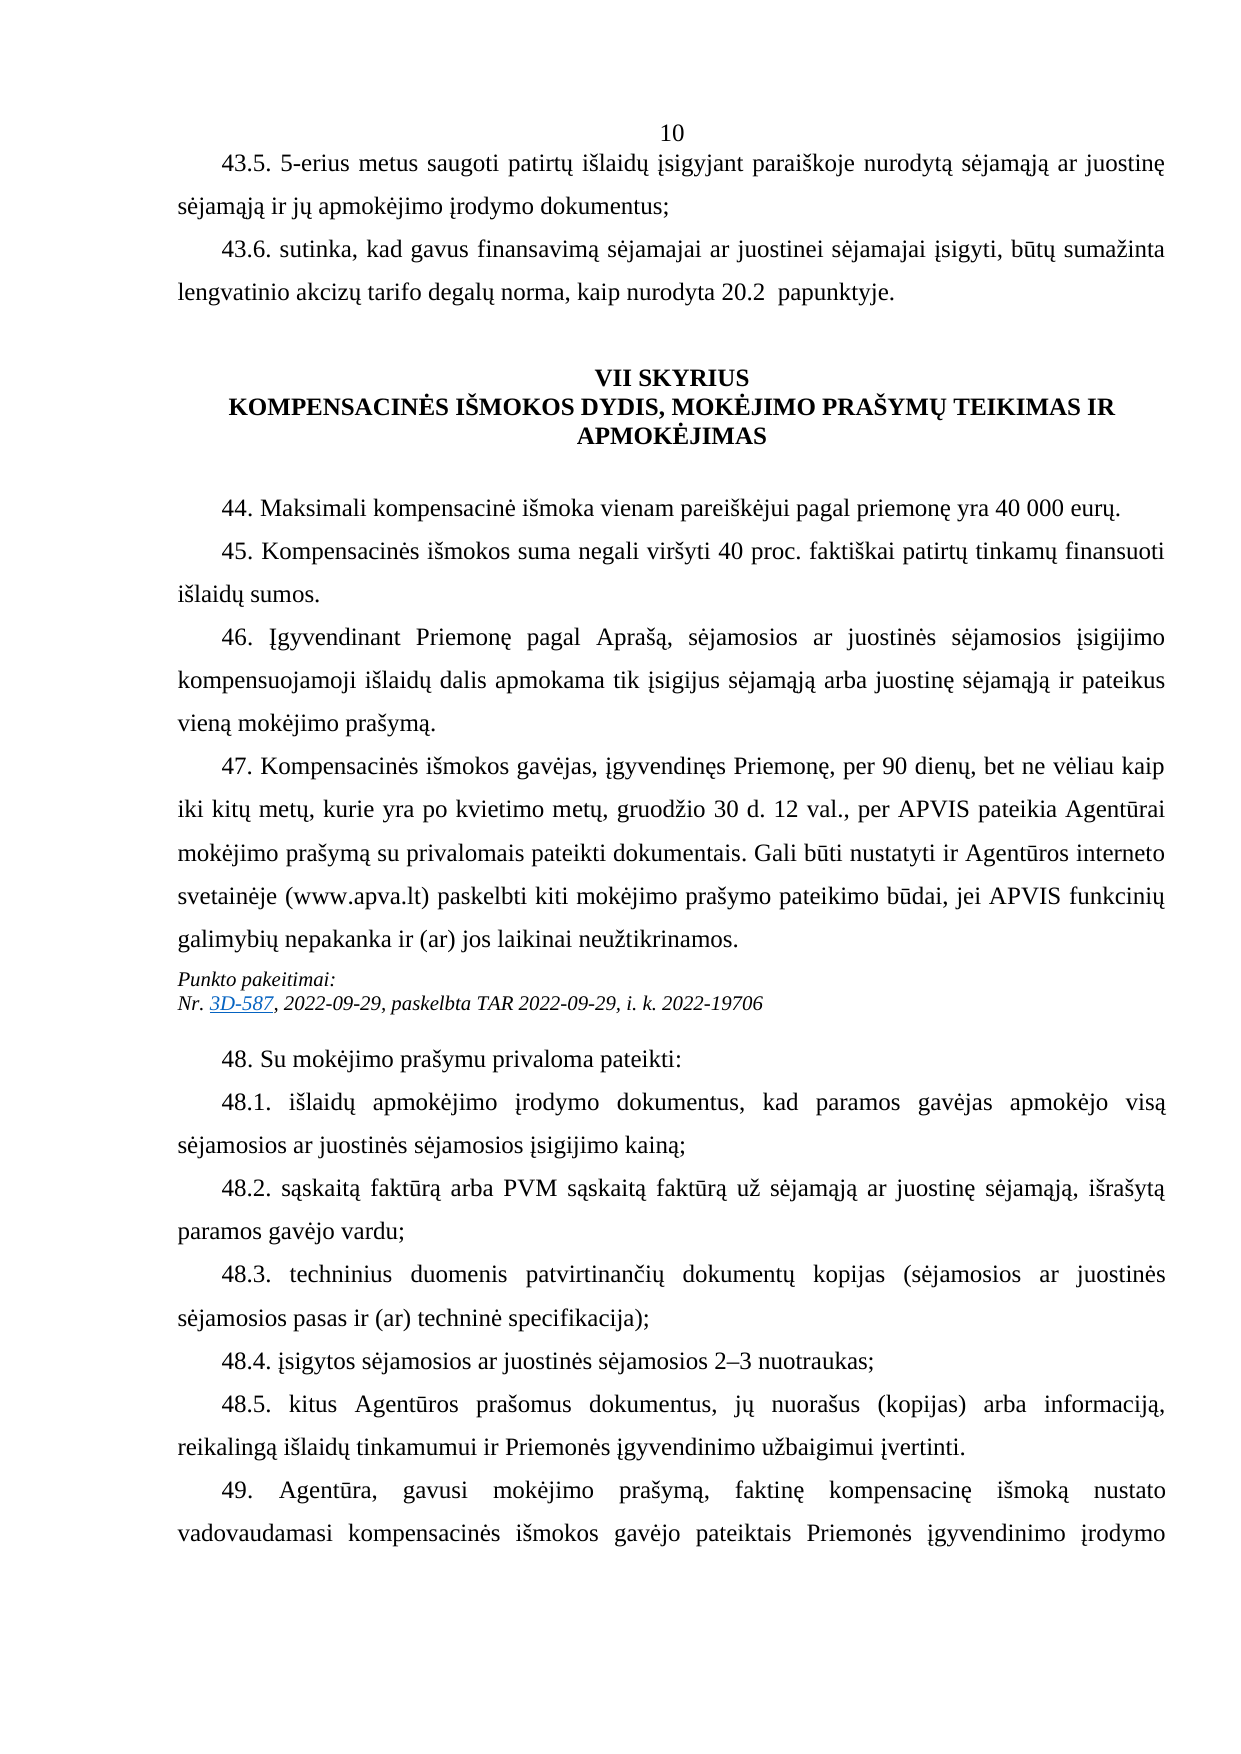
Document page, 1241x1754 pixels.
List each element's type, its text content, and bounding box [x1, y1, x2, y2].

text 48. Su mokėjimo prašymu privaloma pateikti: [177, 1044, 1166, 1073]
text KOMPENSACINĖS IŠMOKOS DYDIS, MOKĖJIMO PRAŠYMŲ TEIKIMAS IR APMOKĖJIMAS [177, 392, 1166, 449]
text 43.5. 5-erius metus saugoti patirtų išlaidų įsigyjant paraiškoje nurodytą sėjamąją ar juostinę sėjamąją ir jų apmokėjimo įrodymo dokumentus; [177, 148, 1166, 219]
text 45. Kompensacinės išmokos suma negali viršyti 40 proc. faktiškai patirtų tinkamų finansuoti išlaidų sumos. [177, 536, 1166, 608]
text 43.6. sutinka, kad gavus finansavimą sėjamajai ar juostinei sėjamajai įsigyti, būtų sumažinta lengvatinio akcizų tarifo degalų norma, kaip nurodyta 20.2 papunktyje. [177, 234, 1166, 306]
text 46. Įgyvendinant Priemonę pagal Aprašą, sėjamosios ar juostinės sėjamosios įsigijimo kompensuojamoji išlaidų dalis apmokama tik įsigijus sėjamąją arba juostinę sėjamąją ir pateikus vieną mokėjimo prašymą. [177, 622, 1166, 737]
text 48.1. išlaidų apmokėjimo įrodymo dokumentus, kad paramos gavėjas apmokėjo visą sėjamosios ar juostinės sėjamosios įsigijimo kainą; [177, 1087, 1166, 1159]
text 47. Kompensacinės išmokos gavėjas, įgyvendinęs Priemonę, per 90 dienų, bet ne vėliau kaip iki kitų metų, kurie yra po kvietimo metų, gruodžio 30 d. 12 val., per APVIS pateikia Agentūrai mokėjimo prašymą su privalomais pateikti dokumentais. Gali būti nustatyti ir Agentūros interneto svetainėje (www.apva.lt) paskelbti kiti mokėjimo prašymo pateikimo būdai, jei APVIS funkcinių galimybių nepakanka ir (ar) jos laikinai neužtikrinamos. [177, 751, 1166, 953]
text 48.2. sąskaitą faktūrą arba PVM sąskaitą faktūrą už sėjamąją ar juostinę sėjamąją, išrašytą paramos gavėjo vardu; [177, 1173, 1166, 1245]
text Nr. 3D-587, 2022-09-29, paskelbta TAR 2022-09-29, i. k. 2022-19706 [177, 991, 1166, 1015]
text VII SKYRIUS [177, 363, 1166, 392]
text 49. Agentūra, gavusi mokėjimo prašymą, faktinę kompensacinę išmoką nustato vadovaudamasi kompensacinės išmokos gavėjo pateiktais Priemonės įgyvendinimo įrodymo [177, 1475, 1166, 1547]
text 48.3. techninius duomenis patvirtinančių dokumentų kopijas (sėjamosios ar juostinės sėjamosios pasas ir (ar) techninė specifikacija); [177, 1259, 1166, 1331]
text Punkto pakeitimai: [177, 967, 1166, 991]
text 48.5. kitus Agentūros prašomus dokumentus, jų nuorašus (kopijas) arba informaciją, reikalingą išlaidų tinkamumui ir Priemonės įgyvendinimo užbaigimui įvertinti. [177, 1389, 1166, 1461]
text 44. Maksimali kompensacinė išmoka vienam pareiškėjui pagal priemonę yra 40 000 eurų. [177, 493, 1166, 521]
text 48.4. įsigytos sėjamosios ar juostinės sėjamosios 2–3 nuotraukas; [177, 1346, 1166, 1374]
